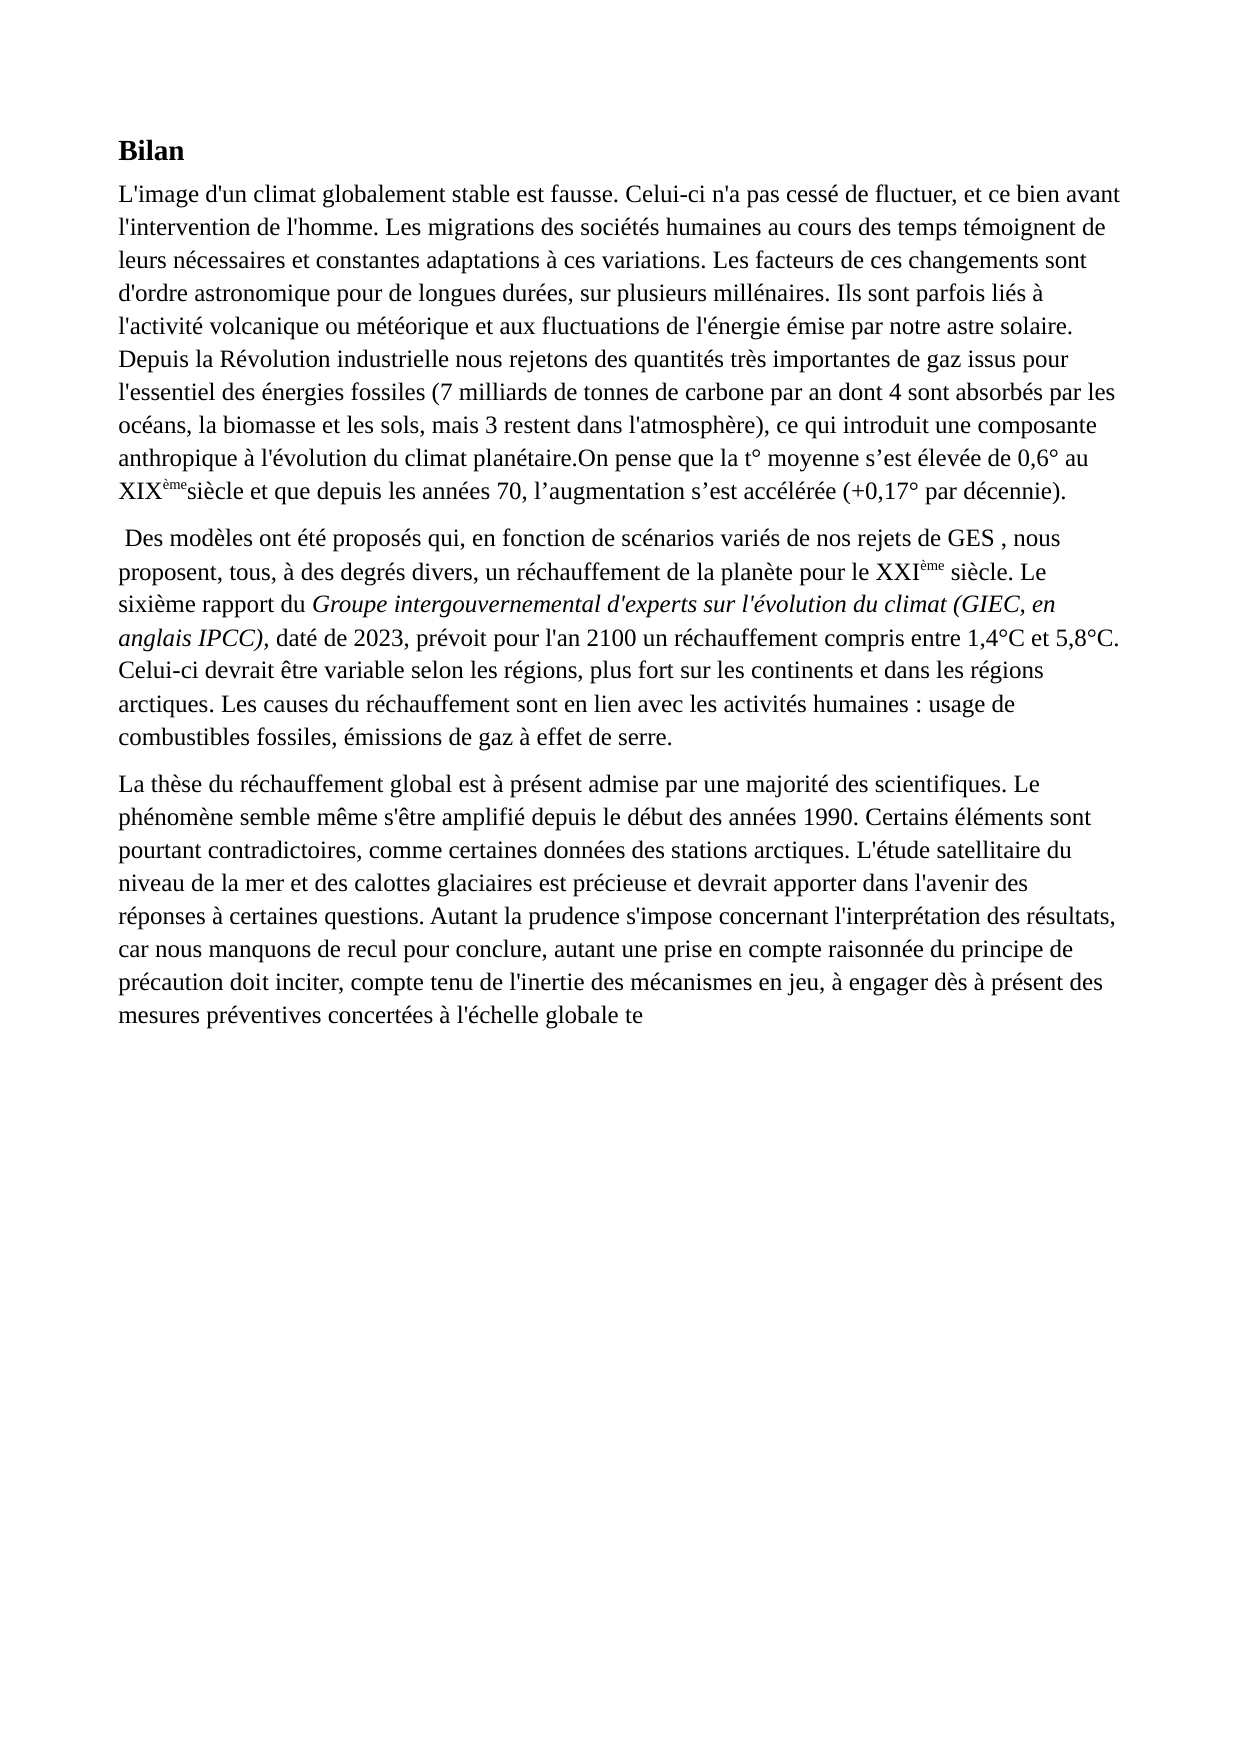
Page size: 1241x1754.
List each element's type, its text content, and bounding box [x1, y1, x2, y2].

text La thèse du réchauffement global est à présent admise par une majorité des scientifiques. Le phénomène semble même s'être amplifié depuis le début des années 1990. Certains éléments sont pourtant contradictoires, comme certaines données des stations arctiques. L'étude satellitaire du niveau de la mer et des calottes glaciaires est précieuse et devrait apporter dans l'avenir des réponses à certaines questions. Autant la prudence s'impose concernant l'interprétation des résultats, car nous manquons de recul pour conclure, autant une prise en compte raisonnée du principe de précaution doit inciter, compte tenu de l'inertie des mécanismes en jeu, à engager dès à présent des mesures préventives concertées à l'échelle globale te [118, 769, 1122, 1029]
text L'image d'un climat globalement stable est fausse. Celui-ci n'a pas cessé de fluctuer, et ce bien avant l'intervention de l'homme. Les migrations des sociétés humaines au cours des temps témoignent de leurs nécessaires et constantes adaptations à ces variations. Les facteurs de ces changements sont d'ordre astronomique pour de longues durées, sur plusieurs millénaires. Ils sont parfois liés à l'activité volcanique ou météorique et aux fluctuations de l'énergie émise par notre astre solaire. Depuis la Révolution industrielle nous rejetons des quantités très importantes de gaz issus pour l'essentiel des énergies fossiles (7 milliards de tonnes de carbone par an dont 4 sont absorbés par les océans, la biomasse et les sols, mais 3 restent dans l'atmosphère), ce qui introduit une composante anthropique à l'évolution du climat planétaire.On pense que la t° moyenne s’est élevée de 0,6° au XIXèmesiècle et que depuis les années 70, l’augmentation s’est accélérée (+0,17° par décennie). [118, 179, 1122, 505]
text Des modèles ont été proposés qui, en fonction de scénarios variés de nos rejets de GES , nous proposent, tous, à des degrés divers, un réchauffement de la planète pour le XXIème siècle. Le sixième rapport du Groupe intergouvernemental d'experts sur l'évolution du climat (GIEC, en anglais IPCC), daté de 2023, prévoit pour l'an 2100 un réchauffement compris entre 1,4°C et 5,8°C. Celui-ci devrait être variable selon les régions, plus fort sur les continents et dans les régions arctiques. Les causes du réchauffement sont en lien avec les activités humaines : usage de combustibles fossiles, émissions de gaz à effet de serre. [118, 523, 1122, 750]
subtitle Bilan [118, 133, 1122, 166]
